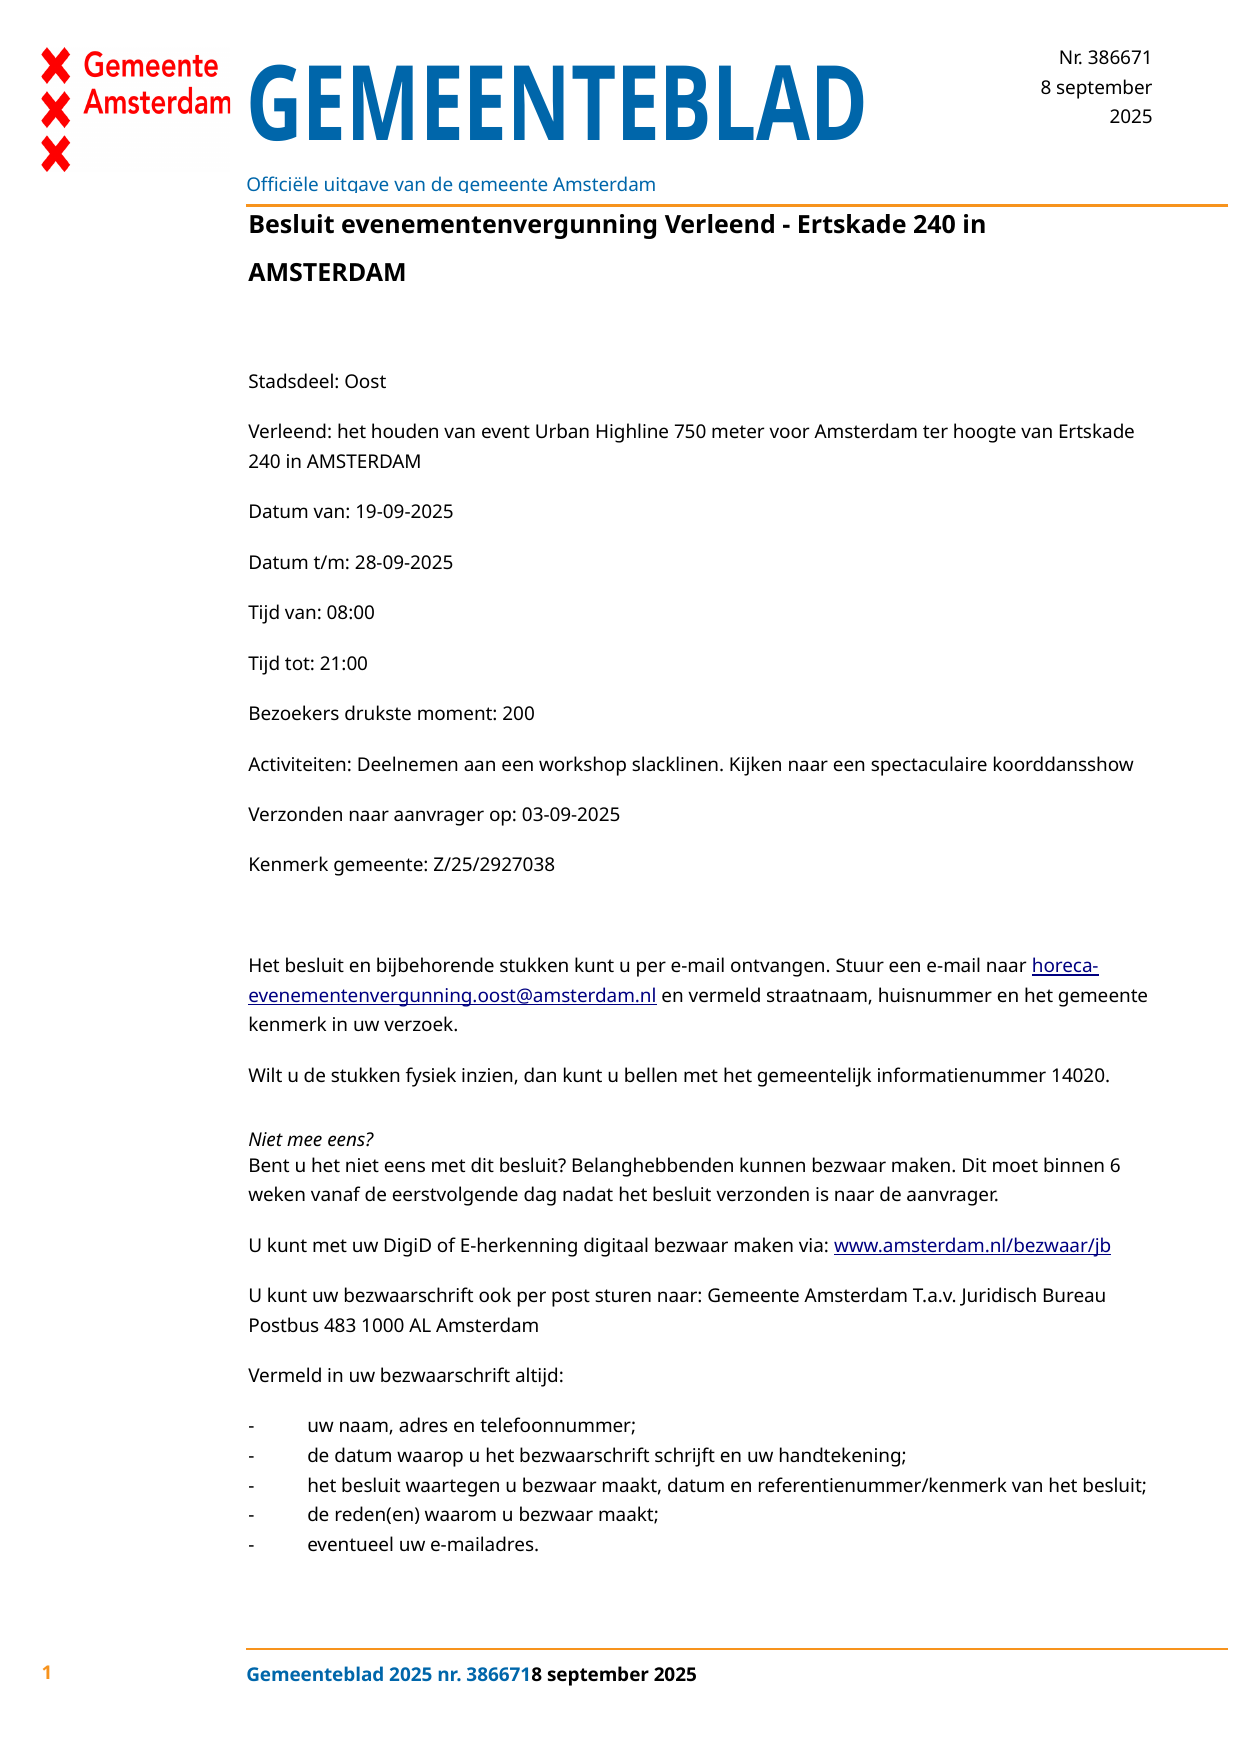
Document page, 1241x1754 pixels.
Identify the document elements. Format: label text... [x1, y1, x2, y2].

text Besluit evenementenvergunning Verleend - Ertskade 240 in AMSTERDAM [248, 207, 1152, 288]
text Bezoekers drukste moment: 200 [248, 700, 1152, 726]
picture [41, 47, 231, 172]
text Tijd van: 08:00 [248, 599, 1152, 625]
text Vermeld in uw bezwaarschrift altijd: [248, 1362, 1152, 1388]
text U kunt met uw DigiD of E-herkenning digitaal bezwaar maken via: www.amsterdam.nl/bezwaar/jb [248, 1232, 1152, 1257]
text Verleend: het houden van event Urban Highline 750 meter voor Amsterdam ter hoogte van Ertskade 240 in AMSTERDAM [248, 419, 1152, 474]
text Datum van: 19-09-2025 [248, 499, 1152, 524]
text Verzonden naar aanvrager op: 03-09-2025 [248, 801, 1152, 827]
list het besluit waartegen u bezwaar maakt, datum en referentienummer/kenmerk van het besluit; [248, 1472, 1152, 1497]
text Stadsdeel: Oost [248, 368, 1152, 394]
text Kenmerk gemeente: Z/25/2927038 [248, 852, 1152, 877]
text U kunt uw bezwaarschrift ook per post sturen naar: Gemeente Amsterdam T.a.v. Juridisch Bureau Postbus 483 1000 AL Amsterdam [248, 1282, 1152, 1337]
text Het besluit en bijbehorende stukken kunt u per e-mail ontvangen. Stuur een e-mail naar horeca-evenementenvergunning.oost@amsterdam.nl en vermeld straatnaam, huisnummer en het gemeente kenmerk in uw verzoek. [248, 952, 1152, 1037]
text Activiteiten: Deelnemen aan een workshop slacklinen. Kijken naar een spectaculaire koorddansshow [248, 751, 1152, 777]
text Bent u het niet eens met dit besluit? Belanghebbenden kunnen bezwaar maken. Dit moet binnen 6 weken vanaf de eerstvolgende dag nadat het besluit verzonden is naar de aanvrager. [248, 1152, 1152, 1207]
list de reden(en) waarom u bezwaar maakt; [248, 1501, 1152, 1527]
list de datum waarop u het bezwaarschrift schrijft en uw handtekening; [248, 1442, 1152, 1468]
text Tijd tot: 21:00 [248, 650, 1152, 676]
list eventueel uw e-mailadres. [248, 1531, 1152, 1557]
text Datum t/m: 28-09-2025 [248, 549, 1152, 575]
text Niet mee eens? [248, 1126, 1152, 1152]
list uw naam, adres en telefoonnummer; [248, 1413, 1152, 1438]
text Wilt u de stukken fysiek inzien, dan kunt u bellen met het gemeentelijk informatienummer 14020. [248, 1062, 1152, 1088]
